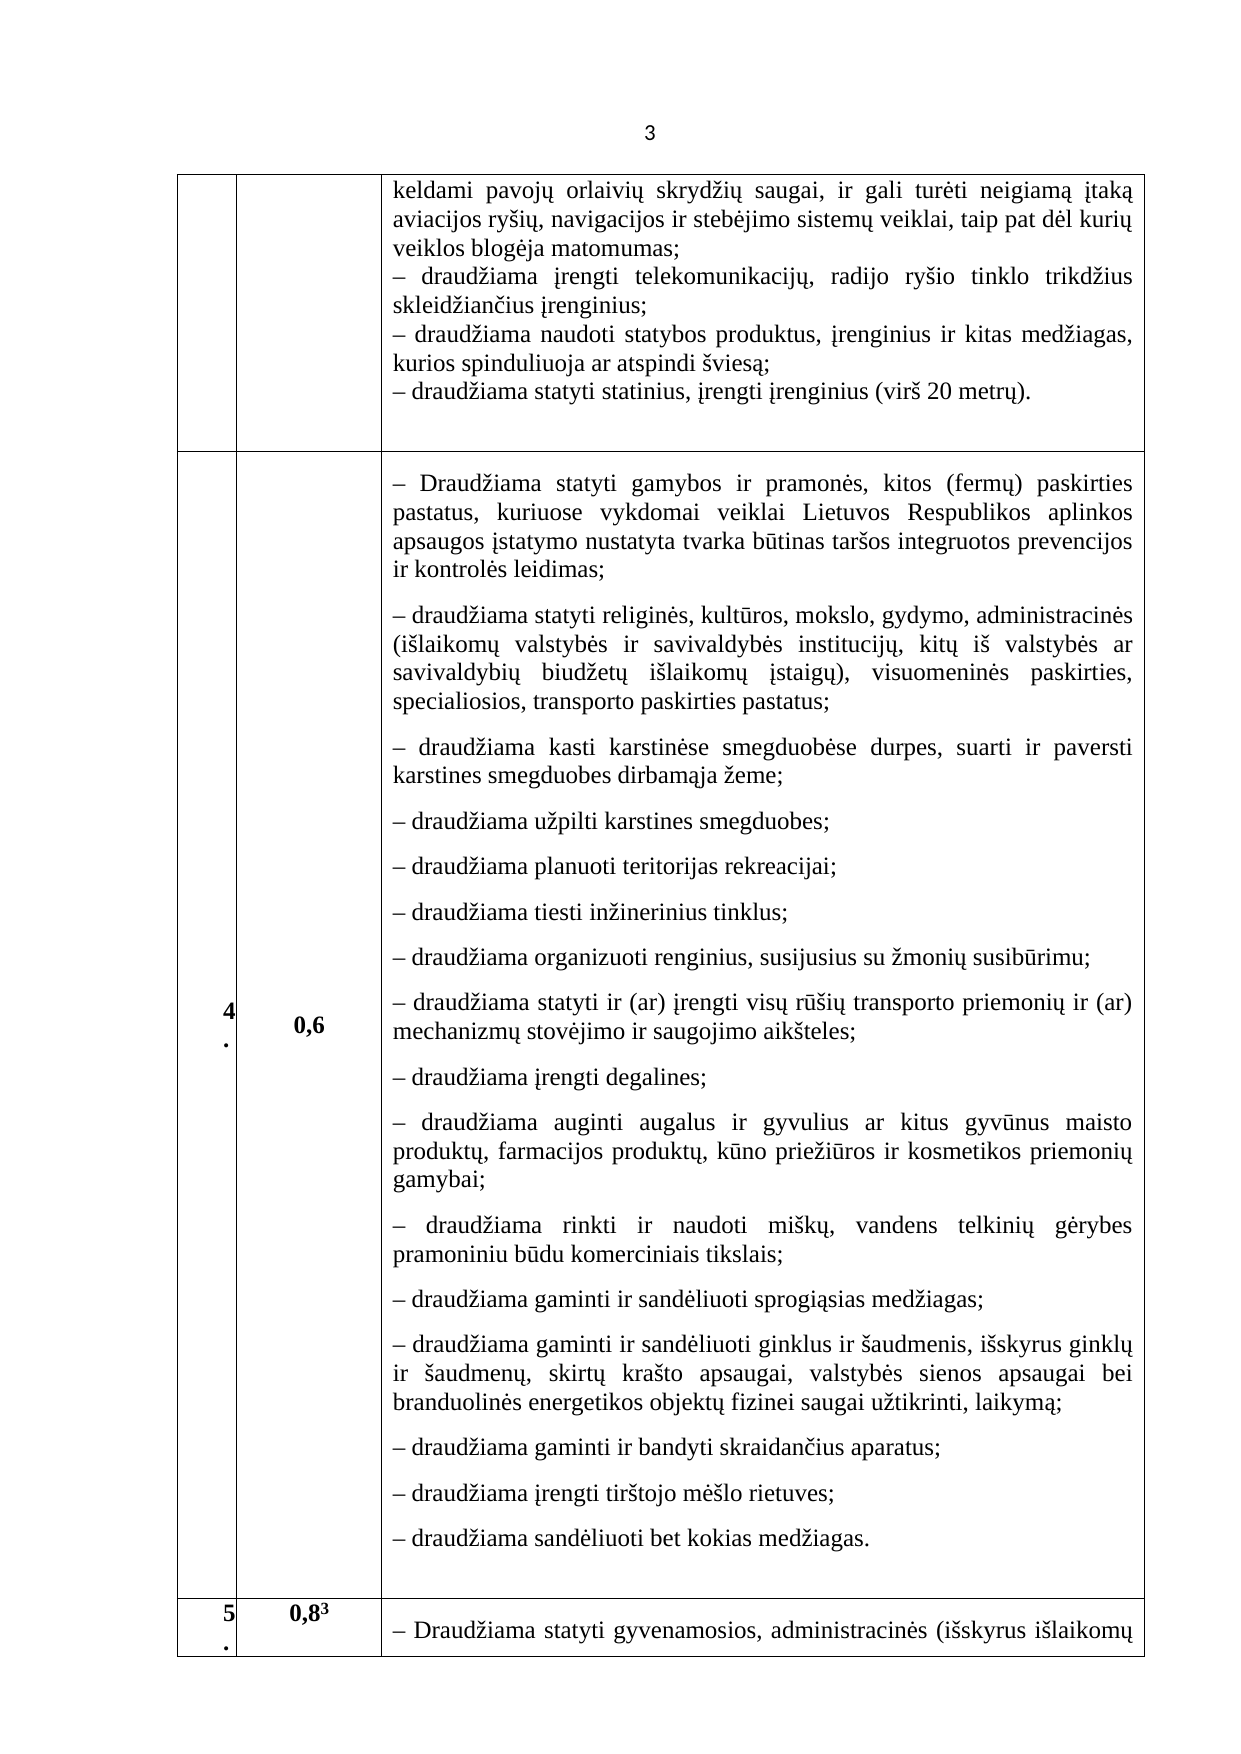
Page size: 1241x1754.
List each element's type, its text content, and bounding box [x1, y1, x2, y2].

table_cell 0,6 [237, 452, 381, 1597]
table_cell keldami pavojų orlaivių skrydžių saugai, ir gali turėti neigiamą įtaką aviacijos ryšių, navigacijos ir stebėjimo sistemų veiklai, taip pat dėl kurių veiklos blogėja matomumas; – draudžiama įrengti telekomunikacijų, radijo ryšio tinklo trikdžius skleidžiančius įrenginius; – draudžiama naudoti statybos produktus, įrenginius ir kitas medžiagas, kurios spinduliuoja ar atspindi šviesą; – draudžiama statyti statinius, įrengti įrenginius (virš 20 metrų). [382, 175, 1144, 451]
table_cell – Draudžiama statyti gamybos ir pramonės, kitos (fermų) paskirties pastatus, kuriuose vykdomai veiklai Lietuvos Respublikos aplinkos apsaugos įstatymo nustatyta tvarka būtinas taršos integruotos prevencijos ir kontrolės leidimas; – draudžiama statyti religinės, kultūros, mokslo, gydymo, administracinės (išlaikomų valstybės ir savivaldybės institucijų, kitų iš valstybės ar savivaldybių biudžetų išlaikomų įstaigų), visuomeninės paskirties, specialiosios, transporto paskirties pastatus; – draudžiama kasti karstinėse smegduobėse durpes, suarti ir paversti karstines smegduobes dirbamąja žeme; – draudžiama užpilti karstines smegduobes; – draudžiama planuoti teritorijas rekreacijai; – draudžiama tiesti inžinerinius tinklus; – draudžiama organizuoti renginius, susijusius su žmonių susibūrimu; – draudžiama statyti ir (ar) įrengti visų rūšių transporto priemonių ir (ar) mechanizmų stovėjimo ir saugojimo aikšteles; – draudžiama įrengti degalines; – draudžiama auginti augalus ir gyvulius ar kitus gyvūnus maisto produktų, farmacijos produktų, kūno priežiūros ir kosmetikos priemonių gamybai; – draudžiama rinkti ir naudoti miškų, vandens telkinių gėrybes pramoniniu būdu komerciniais tikslais; – draudžiama gaminti ir sandėliuoti sprogiąsias medžiagas; – draudžiama gaminti ir sandėliuoti ginklus ir šaudmenis, išskyrus ginklų ir šaudmenų, skirtų krašto apsaugai, valstybės sienos apsaugai bei branduolinės energetikos objektų fizinei saugai užtikrinti, laikymą; – draudžiama gaminti ir bandyti skraidančius aparatus; – draudžiama įrengti tirštojo mėšlo rietuves; – draudžiama sandėliuoti bet kokias medžiagas. [382, 452, 1144, 1597]
table_cell 0,8 [237, 1599, 381, 1656]
table_cell [178, 175, 236, 451]
table_cell [178, 452, 236, 1597]
table_cell [237, 175, 381, 451]
table_cell – Draudžiama statyti gyvenamosios, administracinės (išskyrus išlaikomų [382, 1599, 1144, 1656]
table_cell [178, 1599, 236, 1656]
